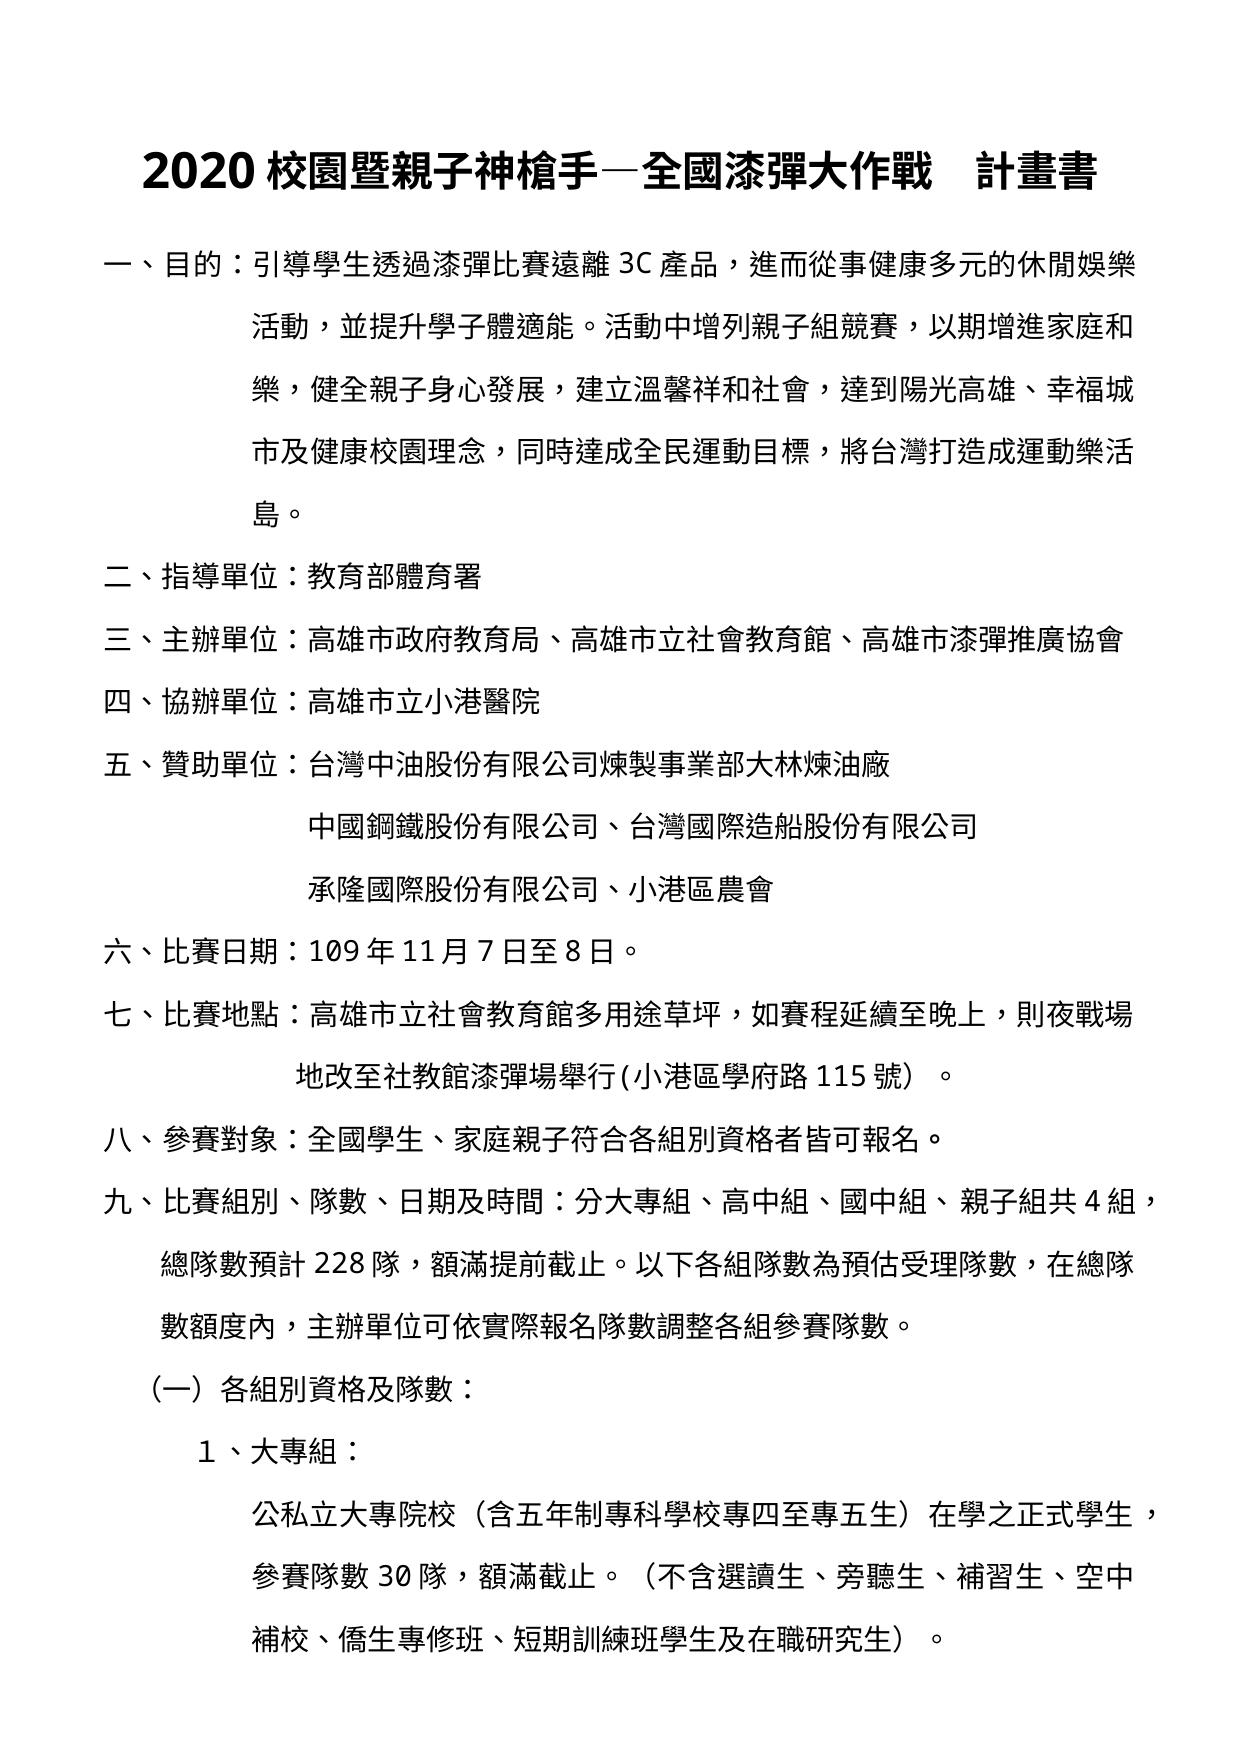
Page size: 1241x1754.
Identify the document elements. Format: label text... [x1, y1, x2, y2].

text 一、目的：引導學生透過漆彈比賽遠離3C產品，進而從事健康多元的休閒娛樂活動，並提升學子體適能。活動中增列親子組競賽，以期增進家庭和樂，健全親子身心發展，建立溫馨祥和社會，達到陽光高雄、幸福城市及健康校園理念，同時達成全民運動目標，將台灣打造成運動樂活島。 [103, 221, 1137, 533]
text 六、比賽日期：109年11月7日至8日。 [103, 908, 1137, 971]
text 七、比賽地點：高雄市立社會教育館多用途草坪，如賽程延續至晚上，則夜戰場地改至社教館漆彈場舉行(小港區學府路115號）。 [103, 971, 1137, 1096]
text 二、指導單位：教育部體育署 [103, 533, 1137, 596]
text 承隆國際股份有限公司、小港區農會 [103, 846, 1137, 908]
text 中國鋼鐵股份有限公司、台灣國際造船股份有限公司 [103, 783, 1137, 846]
text 四、協辦單位：高雄市立小港醫院 [103, 658, 1137, 721]
text 公私立大專院校（含五年制專科學校專四至專五生）在學之正式學生，參賽隊數30隊，額滿截止。（不含選讀生、旁聽生、補習生、空中補校、僑生專修班、短期訓練班學生及在職研究生）。 [251, 1471, 1137, 1658]
text １、大專組： [192, 1408, 1137, 1471]
text 五、贊助單位：台灣中油股份有限公司煉製事業部大林煉油廠 [103, 721, 1137, 783]
text 2020校園暨親子神槍手—全國漆彈大作戰 計畫書 [103, 96, 1137, 221]
text 三、主辦單位：高雄市政府教育局、高雄市立社會教育館、高雄市漆彈推廣協會 [103, 596, 1137, 658]
text （一）各組別資格及隊數： [133, 1346, 1137, 1408]
text 九、比賽組別、隊數、日期及時間：分大專組、高中組、國中組、親子組共4組，總隊數預計228隊，額滿提前截止。以下各組隊數為預估受理隊數，在總隊數額度內，主辦單位可依實際報名隊數調整各組參賽隊數。 [103, 1158, 1137, 1346]
text 八、參賽對象：全國學生、家庭親子符合各組別資格者皆可報名。 [103, 1096, 1137, 1158]
